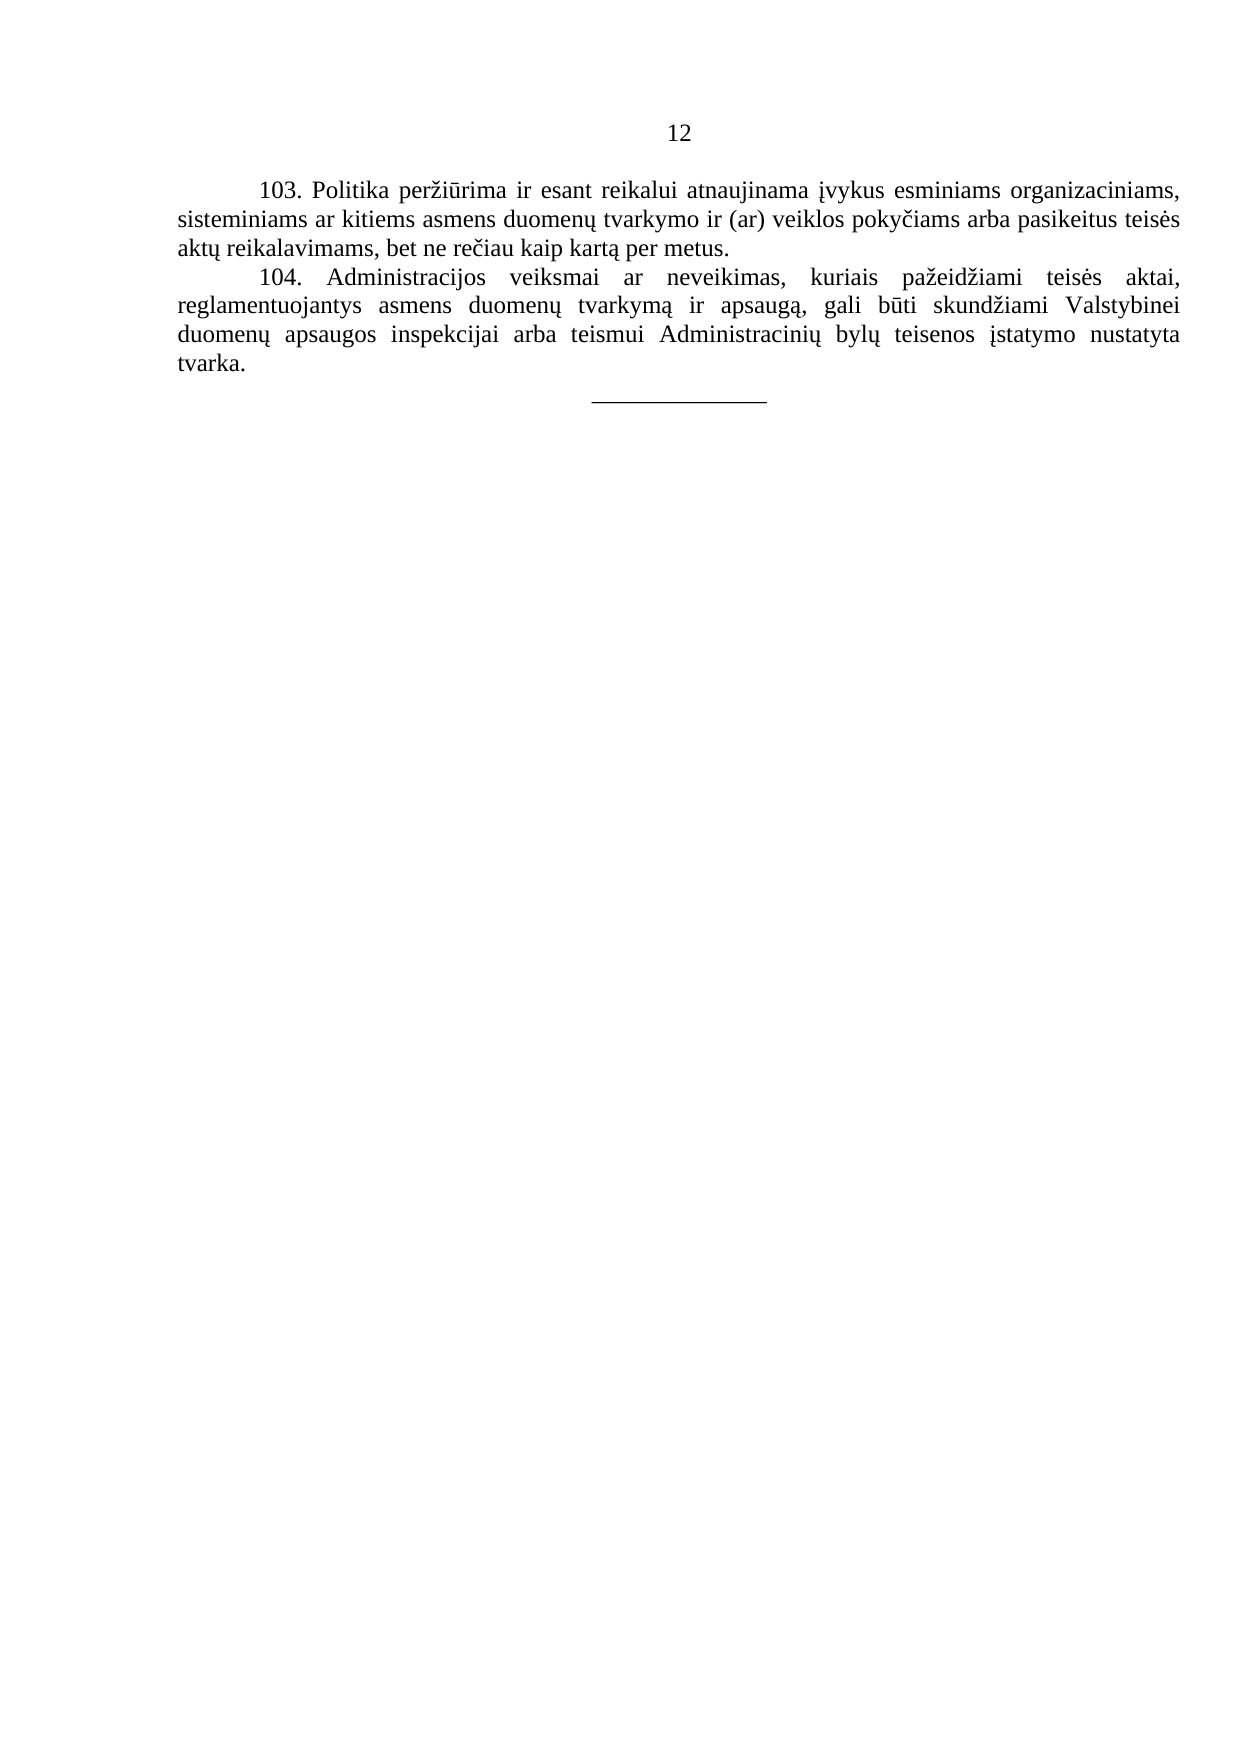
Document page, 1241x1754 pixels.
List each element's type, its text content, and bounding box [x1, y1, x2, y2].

text 103. Politika peržiūrima ir esant reikalui atnaujinama įvykus esminiams organizaciniams, sisteminiams ar kitiems asmens duomenų tvarkymo ir (ar) veiklos pokyčiams arba pasikeitus teisės aktų reikalavimams, bet ne rečiau kaip kartą per metus. [177, 176, 1181, 262]
text ______________ [177, 377, 1181, 406]
text 104. Administracijos veiksmai ar neveikimas, kuriais pažeidžiami teisės aktai, reglamentuojantys asmens duomenų tvarkymą ir apsaugą, gali būti skundžiami Valstybinei duomenų apsaugos inspekcijai arba teismui Administracinių bylų teisenos įstatymo nustatyta tvarka. [177, 262, 1181, 377]
